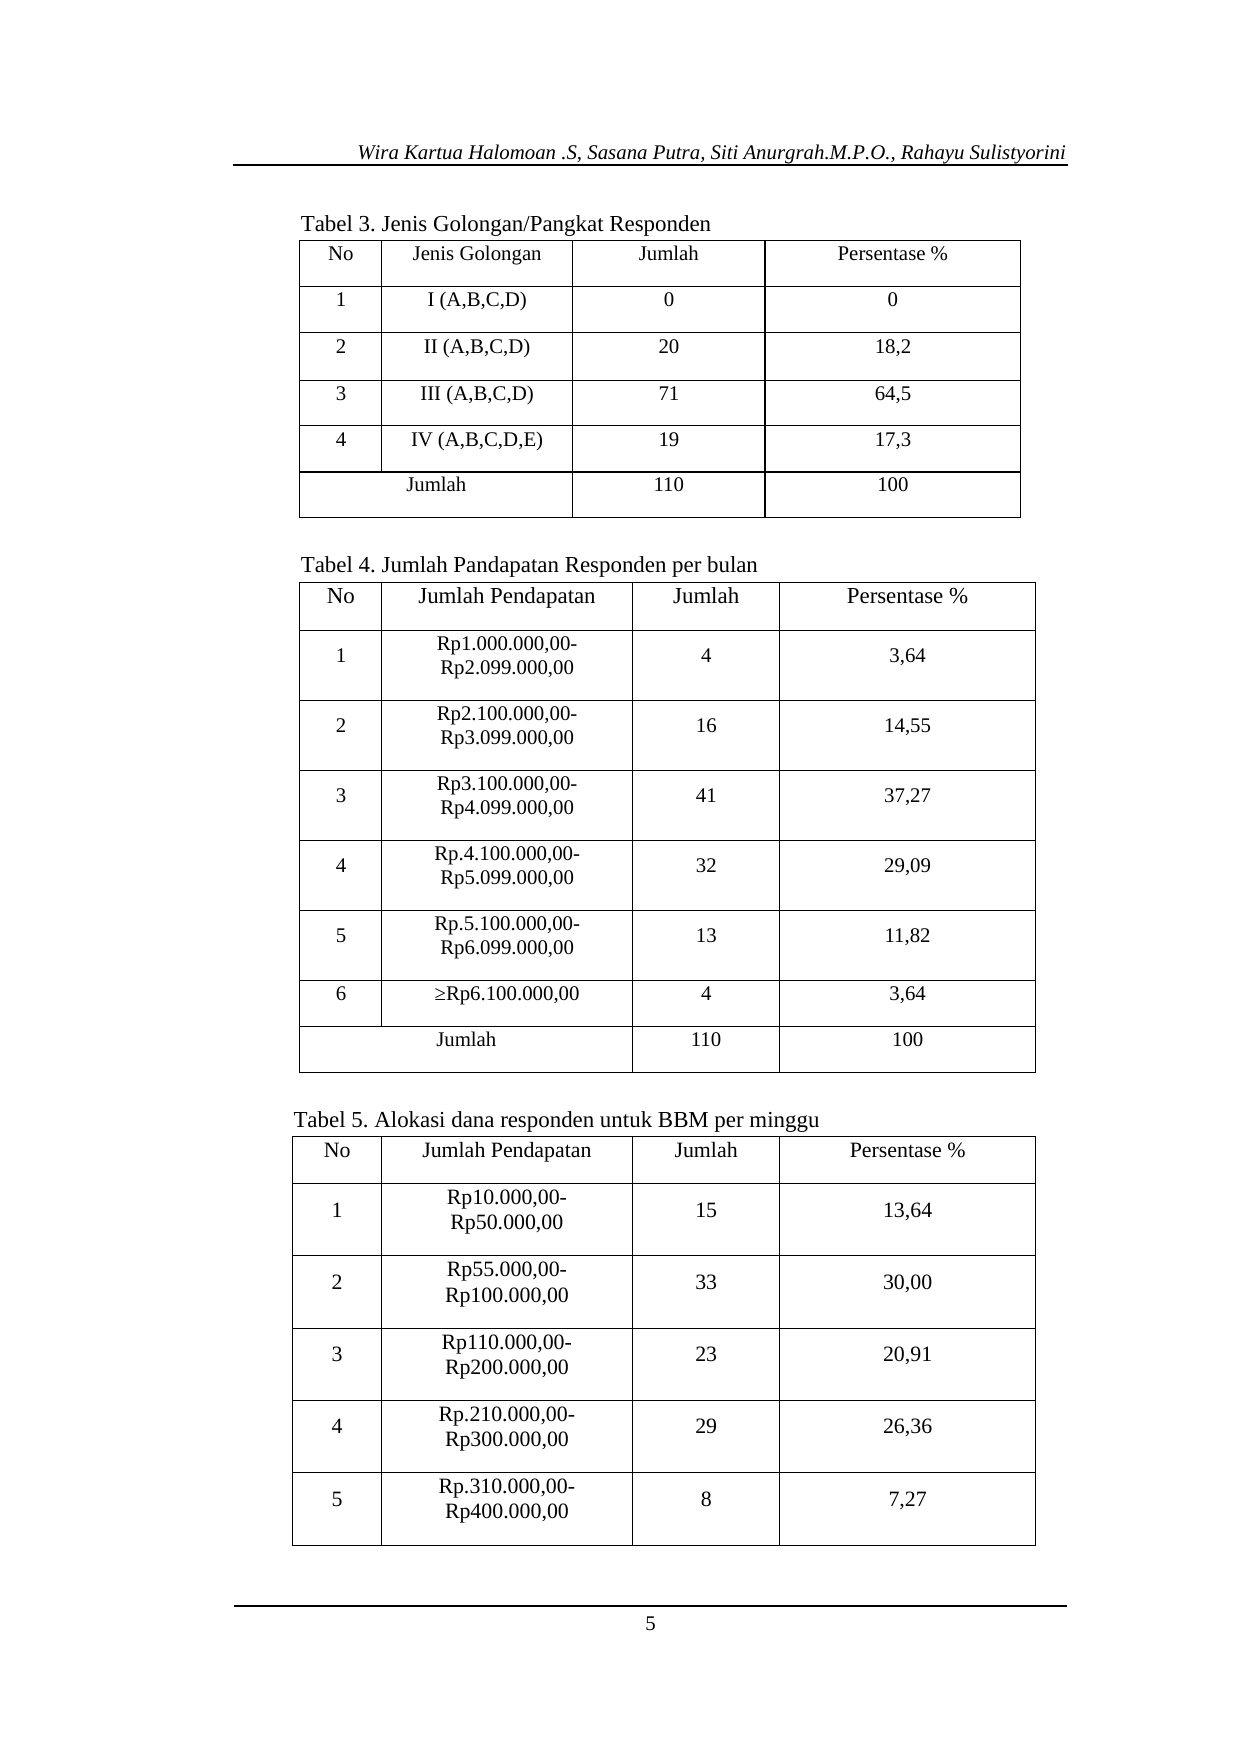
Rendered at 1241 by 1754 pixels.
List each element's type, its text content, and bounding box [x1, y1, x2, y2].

table_cell 33 [633, 1256, 779, 1328]
table_cell I (A,B,C,D) [382, 287, 572, 332]
table_header Jumlah [633, 583, 779, 630]
table_cell 11,82 [780, 911, 1035, 980]
table_cell 4 [300, 426, 381, 471]
table_header Persentase % [766, 241, 1020, 286]
table_header Persentase % [780, 583, 1035, 630]
table_cell 3,64 [780, 981, 1035, 1026]
table_cell 4 [633, 981, 779, 1026]
table_cell 26,36 [780, 1401, 1035, 1472]
table_cell 29 [633, 1401, 779, 1472]
table_cell Rp.310.000,00-Rp400.000,00 [382, 1473, 632, 1544]
table_cell 7,27 [780, 1473, 1035, 1544]
table_cell 37,27 [780, 771, 1035, 840]
table_header Jenis Golongan [382, 241, 572, 286]
table_cell 18,2 [766, 333, 1020, 379]
table_cell 16 [633, 701, 779, 770]
table_cell Rp55.000,00-Rp100.000,00 [382, 1256, 632, 1328]
table_cell 3 [300, 381, 381, 425]
table_cell 2 [300, 333, 381, 379]
table_cell 3,64 [780, 631, 1035, 700]
table_cell 4 [300, 841, 381, 910]
table_cell 64,5 [766, 381, 1020, 425]
table_cell Jumlah [300, 1027, 632, 1072]
table_cell IV (A,B,C,D,E) [382, 426, 572, 471]
table_header No [293, 1137, 381, 1183]
table_cell II (A,B,C,D) [382, 333, 572, 379]
table_cell 4 [293, 1401, 381, 1472]
table_cell 3 [300, 771, 381, 840]
table_header Jumlah Pendapatan [382, 583, 632, 630]
table_cell 2 [300, 701, 381, 770]
table_cell 100 [780, 1027, 1035, 1072]
table_cell 1 [300, 631, 381, 700]
table_cell 71 [573, 381, 764, 425]
table_cell 110 [573, 473, 764, 517]
table_cell 13,64 [780, 1184, 1035, 1255]
table_cell 2 [293, 1256, 381, 1328]
table_cell 110 [633, 1027, 779, 1072]
table_cell 30,00 [780, 1256, 1035, 1328]
table_cell 3 [293, 1329, 381, 1400]
table_cell Rp.4.100.000,00-Rp5.099.000,00 [382, 841, 632, 910]
table_cell 8 [633, 1473, 779, 1544]
table_cell 41 [633, 771, 779, 840]
table_header No [300, 241, 381, 286]
table_cell 1 [293, 1184, 381, 1255]
table_header Jumlah [633, 1137, 779, 1183]
text Tabel 4. Jumlah Pandapatan Responden per bulan [301, 551, 1063, 578]
table_cell 5 [300, 911, 381, 980]
table_cell 20 [573, 333, 764, 379]
table_header Persentase % [780, 1137, 1035, 1183]
table_cell 100 [766, 473, 1020, 517]
table_cell ≥Rp6.100.000,00 [382, 981, 632, 1026]
text Tabel 3. Jenis Golongan/Pangkat Responden [237, 209, 1063, 236]
table_cell 20,91 [780, 1329, 1035, 1400]
table_cell 0 [766, 287, 1020, 332]
table_cell 19 [573, 426, 764, 471]
table_cell 5 [293, 1473, 381, 1544]
table_cell 32 [633, 841, 779, 910]
table_cell 1 [300, 287, 381, 332]
table_cell 14,55 [780, 701, 1035, 770]
table_header No [300, 583, 381, 630]
table_cell 15 [633, 1184, 779, 1255]
table_cell 6 [300, 981, 381, 1026]
table_cell Rp.5.100.000,00-Rp6.099.000,00 [382, 911, 632, 980]
table_cell 29,09 [780, 841, 1035, 910]
table_cell Rp10.000,00-Rp50.000,00 [382, 1184, 632, 1255]
table_cell 17,3 [766, 426, 1020, 471]
table_cell 13 [633, 911, 779, 980]
table_cell III (A,B,C,D) [382, 381, 572, 425]
table_cell Rp110.000,00-Rp200.000,00 [382, 1329, 632, 1400]
table_header Jumlah Pendapatan [382, 1137, 632, 1183]
text Tabel 5. Alokasi dana responden untuk BBM per minggu [293, 1106, 1063, 1132]
table_cell Jumlah [300, 473, 572, 517]
table_cell 0 [573, 287, 764, 332]
table_header Jumlah [573, 241, 764, 286]
table_cell 23 [633, 1329, 779, 1400]
table_cell Rp1.000.000,00-Rp2.099.000,00 [382, 631, 632, 700]
table_cell Rp3.100.000,00-Rp4.099.000,00 [382, 771, 632, 840]
table_cell 4 [633, 631, 779, 700]
table_cell Rp.210.000,00-Rp300.000,00 [382, 1401, 632, 1472]
table_cell Rp2.100.000,00-Rp3.099.000,00 [382, 701, 632, 770]
